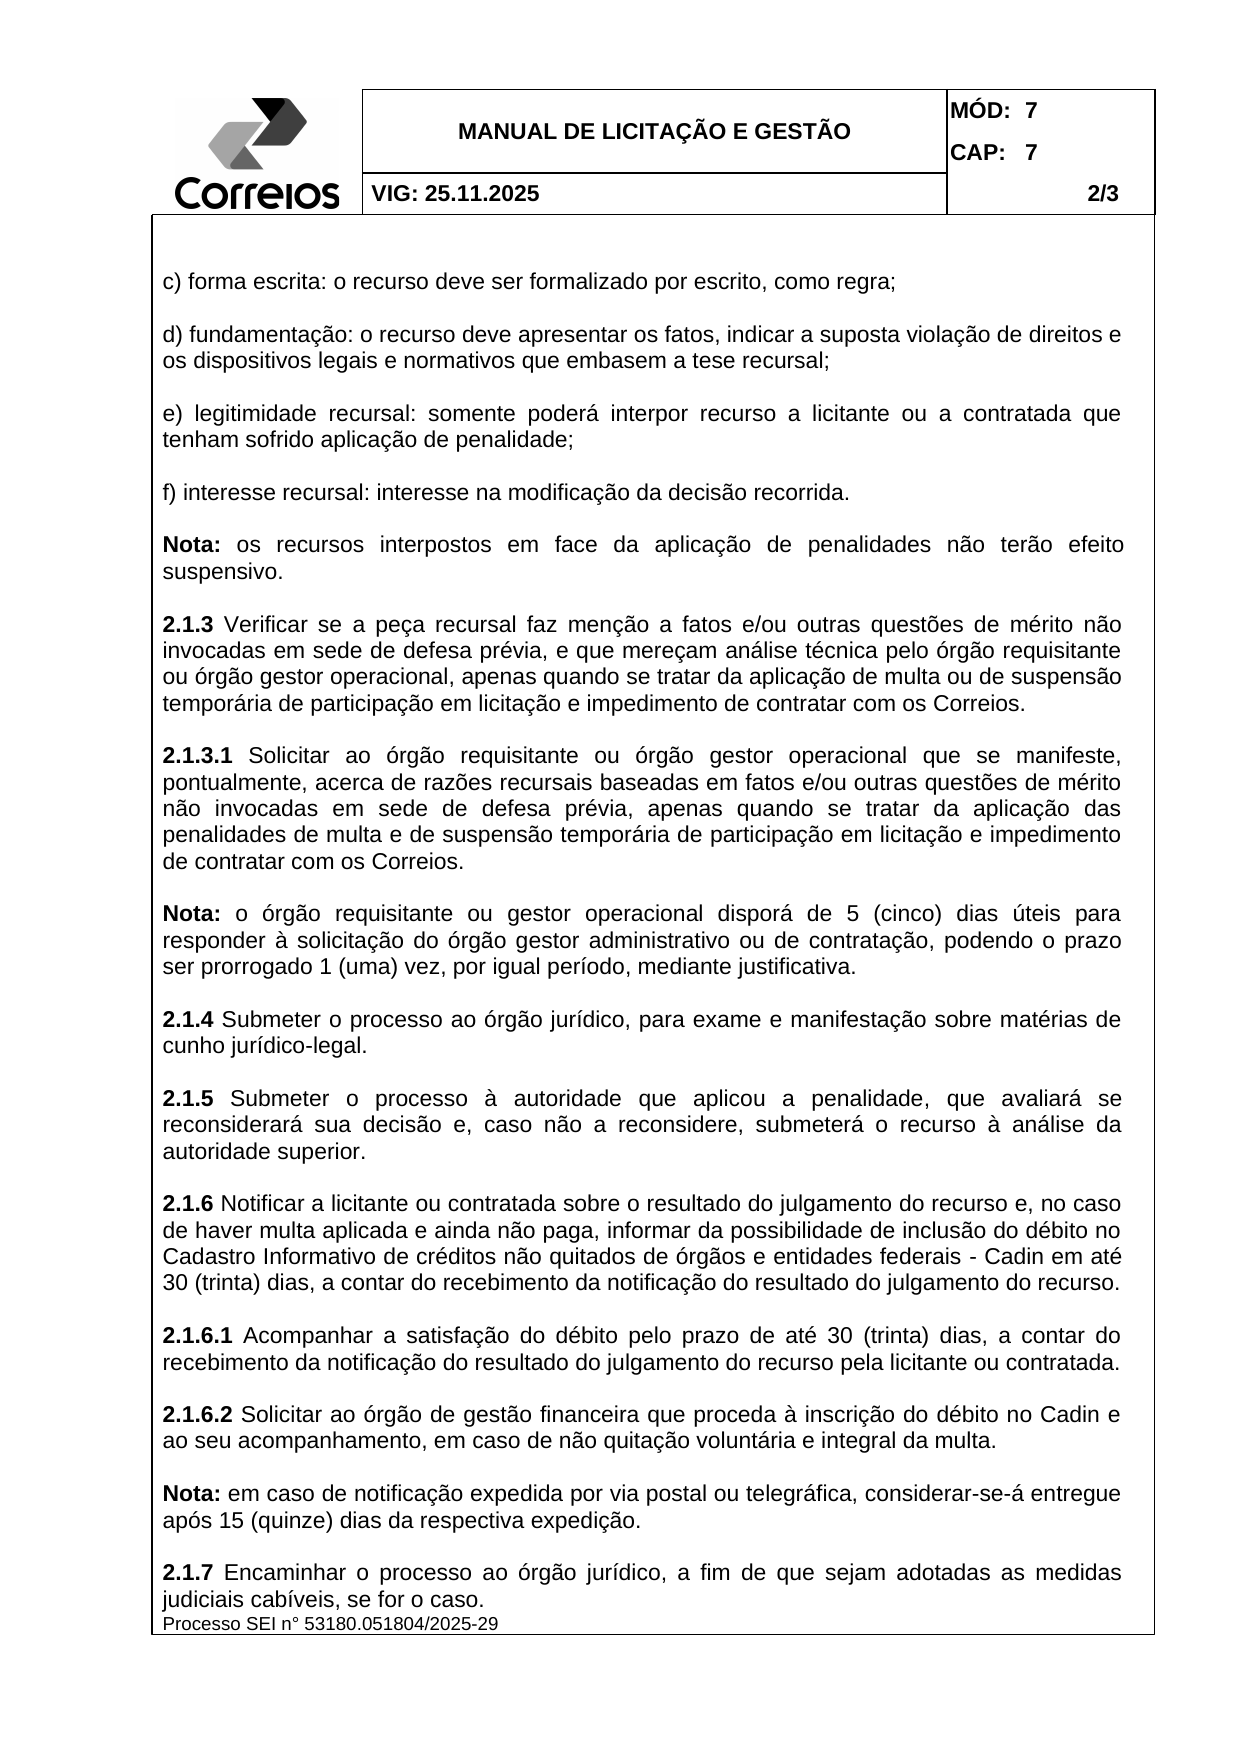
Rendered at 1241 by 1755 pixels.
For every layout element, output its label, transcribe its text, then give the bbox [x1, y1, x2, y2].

text Nota: em caso de notificação expedida por via postal ou telegráfica, considerar-se-á entregue após 15 (quinze) dias da respectiva expedição. [162, 1480, 1122, 1533]
text Nota: o órgão requisitante ou gestor operacional disporá de 5 (cinco) dias úteis para responder à solicitação do órgão gestor administrativo ou de contratação, podendo o prazo ser prorrogado 1 (uma) vez, por igual período, mediante justificativa. [162, 900, 1122, 979]
text f) interesse recursal: interesse na modificação da decisão recorrida. [162, 479, 1122, 505]
text 2.1.6 Notificar a licitante ou contratada sobre o resultado do julgamento do recurso e, no caso de haver multa aplicada e ainda não paga, informar da possibilidade de inclusão do débito no Cadastro Informativo de créditos não quitados de órgãos e entidades federais ‑ Cadin em até 30 (trinta) dias, a contar do recebimento da notificação do resultado do julgamento do recurso. [162, 1190, 1122, 1296]
text 2.1.6.1 Acompanhar a satisfação do débito pelo prazo de até 30 (trinta) dias, a contar do recebimento da notificação do resultado do julgamento do recurso pela licitante ou contratada. [162, 1322, 1122, 1375]
text c) forma escrita: o recurso deve ser formalizado por escrito, como regra; [162, 268, 1122, 294]
text 2.1.3 Verificar se a peça recursal faz menção a fatos e/ou outras questões de mérito não invocadas em sede de defesa prévia, e que mereçam análise técnica pelo órgão requisitante ou órgão gestor operacional, apenas quando se tratar da aplicação de multa ou de suspensão temporária de participação em licitação e impedimento de contratar com os Correios. [162, 611, 1122, 716]
text 2.1.5 Submeter o processo à autoridade que aplicou a penalidade, que avaliará se reconsiderará sua decisão e, caso não a reconsidere, submeterá o recurso à análise da autoridade superior. [162, 1085, 1122, 1164]
text 2.1.3.1 Solicitar ao órgão requisitante ou órgão gestor operacional que se manifeste, pontualmente, acerca de razões recursais baseadas em fatos e/ou outras questões de mérito não invocadas em sede de defesa prévia, apenas quando se tratar da aplicação das penalidades de multa e de suspensão temporária de participação em licitação e impedimento de contratar com os Correios. [162, 742, 1122, 874]
text 2.1.4 Submeter o processo ao órgão jurídico, para exame e manifestação sobre matérias de cunho jurídico‑legal. [162, 1006, 1122, 1058]
text d) fundamentação: o recurso deve apresentar os fatos, indicar a suposta violação de direitos e os dispositivos legais e normativos que embasem a tese recursal; [162, 321, 1122, 373]
text 2.1.7 Encaminhar o processo ao órgão jurídico, a fim de que sejam adotadas as medidas judiciais cabíveis, se for o caso. [162, 1559, 1122, 1612]
text 2.1.6.2 Solicitar ao órgão de gestão financeira que proceda à inscrição do débito no Cadin e ao seu acompanhamento, em caso de não quitação voluntária e integral da multa. [162, 1401, 1122, 1454]
text e) legitimidade recursal: somente poderá interpor recurso a licitante ou a contratada que tenham sofrido aplicação de penalidade; [162, 400, 1122, 452]
text Nota: os recursos interpostos em face da aplicação de penalidades não terão efeito suspensivo. [162, 531, 1125, 584]
